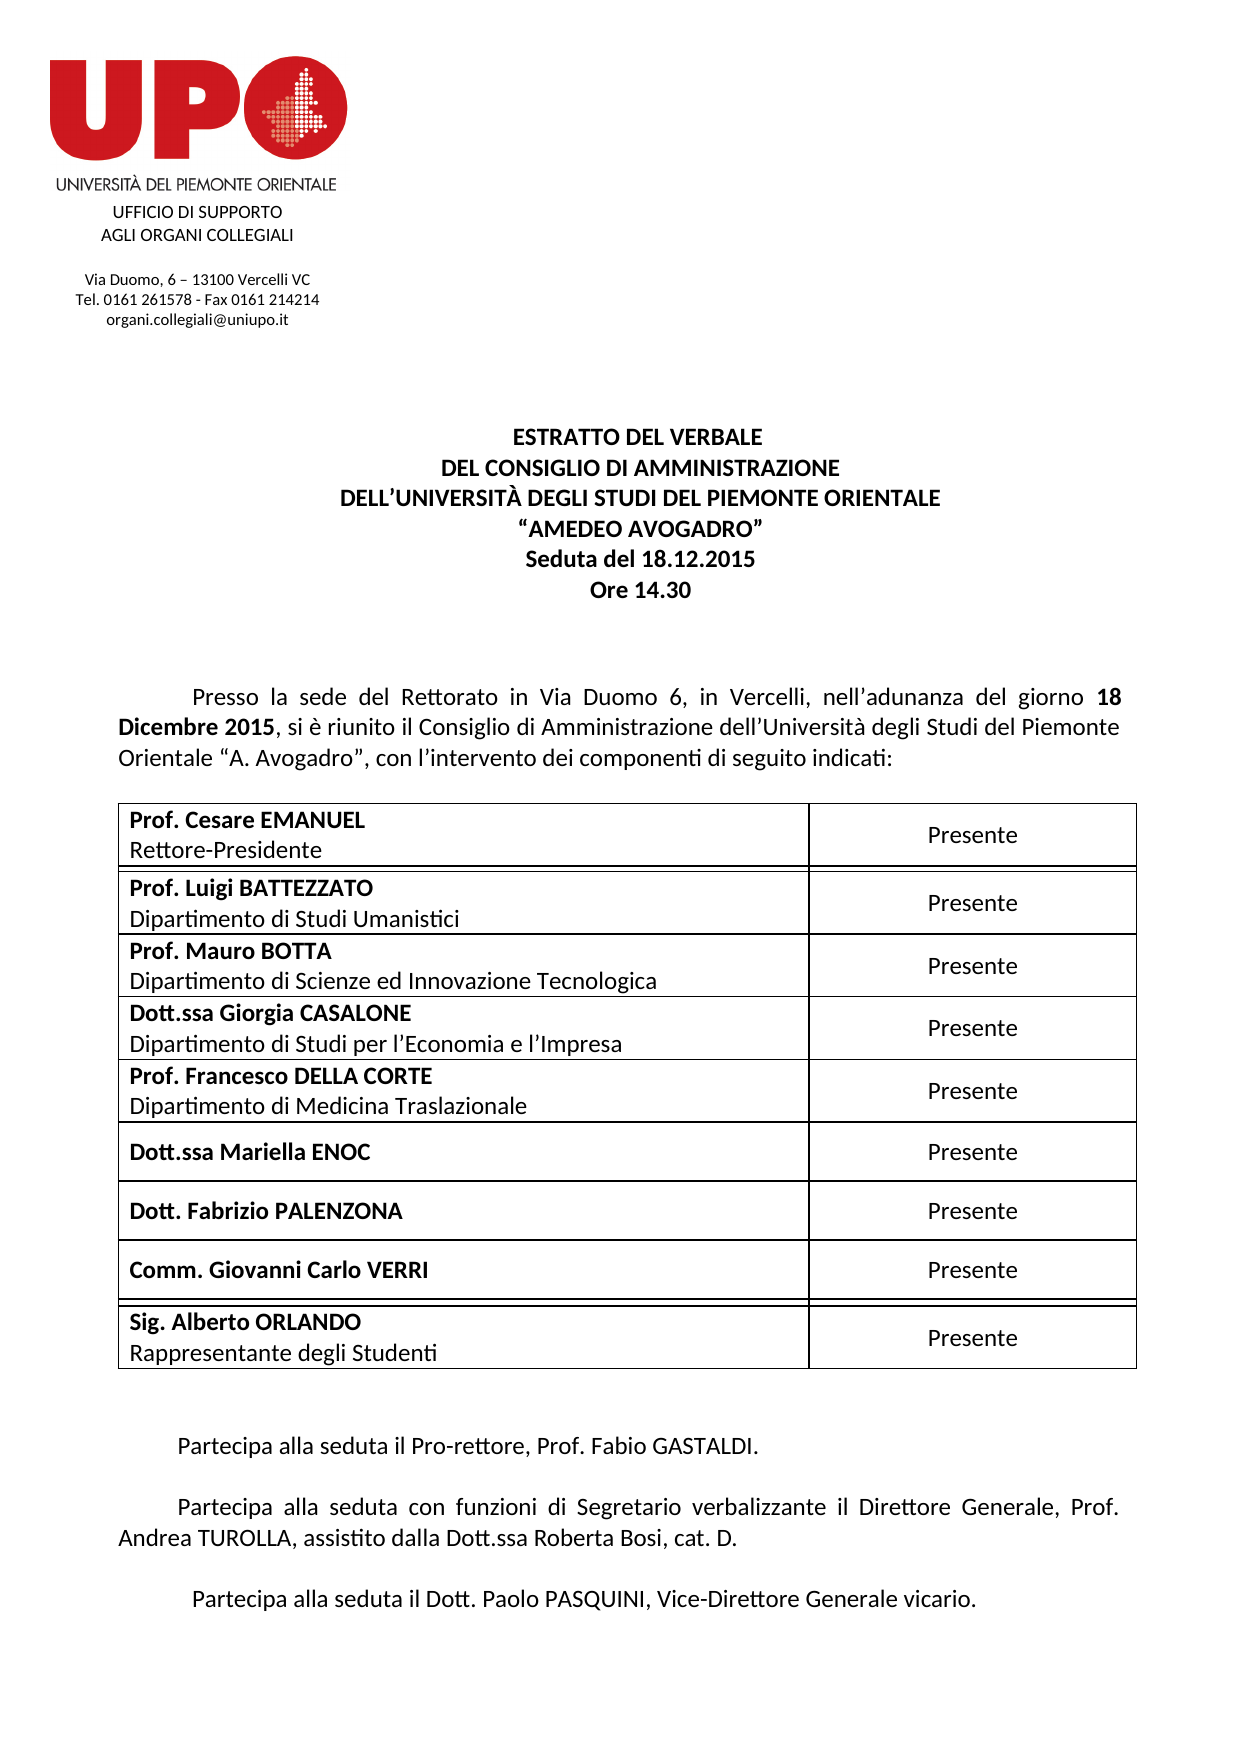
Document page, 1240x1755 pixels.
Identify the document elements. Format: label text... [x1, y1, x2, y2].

table_cell Dott.ssa Mariella ENOC [119, 1123, 808, 1180]
table_cell Presente [810, 935, 1136, 996]
text DEL CONSIGLIO DI AMMINISTRAZIONE [236, 452, 1045, 482]
table_cell [810, 1300, 1136, 1305]
text Presso la sede del Rettorato in Via Duomo 6, in Vercelli, nell’adunanza del giorno 18 Dicembre 2015, si è riunito il Consiglio di Amministrazione dell’Università degli Studi del Piemonte Orientale “A. Avogadro”, con l’intervento dei componenti di seguito indicati: [118, 681, 1121, 772]
table_cell Dott.ssa Giorgia CASALONE Dipartimento di Studi per l’Economia e l’Impresa [119, 997, 808, 1058]
table_cell Prof. Luigi BATTEZZATO Dipartimento di Studi Umanistici [119, 872, 808, 933]
table_cell [810, 867, 1136, 871]
text ESTRATTO DEL VERBALE [236, 421, 1045, 452]
text Partecipa alla seduta il Pro-rettore, Prof. Fabio GASTALDI. [118, 1430, 1121, 1461]
table_cell Presente [810, 997, 1136, 1058]
table_cell Sig. Alberto ORLANDO Rappresentante degli Studenti [119, 1307, 808, 1368]
table_cell [119, 1300, 808, 1305]
table_cell Presente [810, 1241, 1136, 1298]
table_cell [119, 867, 808, 871]
table_cell Presente [810, 872, 1136, 933]
table_cell Presente [810, 1123, 1136, 1180]
text “AMEDEO AVOGADRO” [236, 513, 1045, 543]
table_header Presente [810, 804, 1136, 865]
text DELL’UNIVERSITÀ DEGLI STUDI DEL PIEMONTE ORIENTALE [236, 482, 1045, 513]
table_header Prof. Cesare EMANUEL Rettore-Presidente [119, 804, 808, 865]
table_cell Dott. Fabrizio PALENZONA [119, 1182, 808, 1239]
table_cell Prof. Mauro BOTTA Dipartimento di Scienze ed Innovazione Tecnologica [119, 935, 808, 996]
table_cell Presente [810, 1060, 1136, 1121]
table_cell Comm. Giovanni Carlo VERRI [119, 1241, 808, 1298]
table_cell Prof. Francesco DELLA CORTE Dipartimento di Medicina Traslazionale [119, 1060, 808, 1121]
text Seduta del 18.12.2015 [236, 543, 1045, 574]
text Partecipa alla seduta con funzioni di Segretario verbalizzante il Direttore Generale, Prof. Andrea TUROLLA, assistito dalla Dott.ssa Roberta Bosi, cat. D. [118, 1491, 1121, 1552]
table_cell Presente [810, 1182, 1136, 1239]
table_cell Presente [810, 1307, 1136, 1368]
text Ore 14.30 [236, 574, 1045, 604]
text Partecipa alla seduta il Dott. Paolo PASQUINI, Vice-Direttore Generale vicario. [118, 1583, 1121, 1613]
